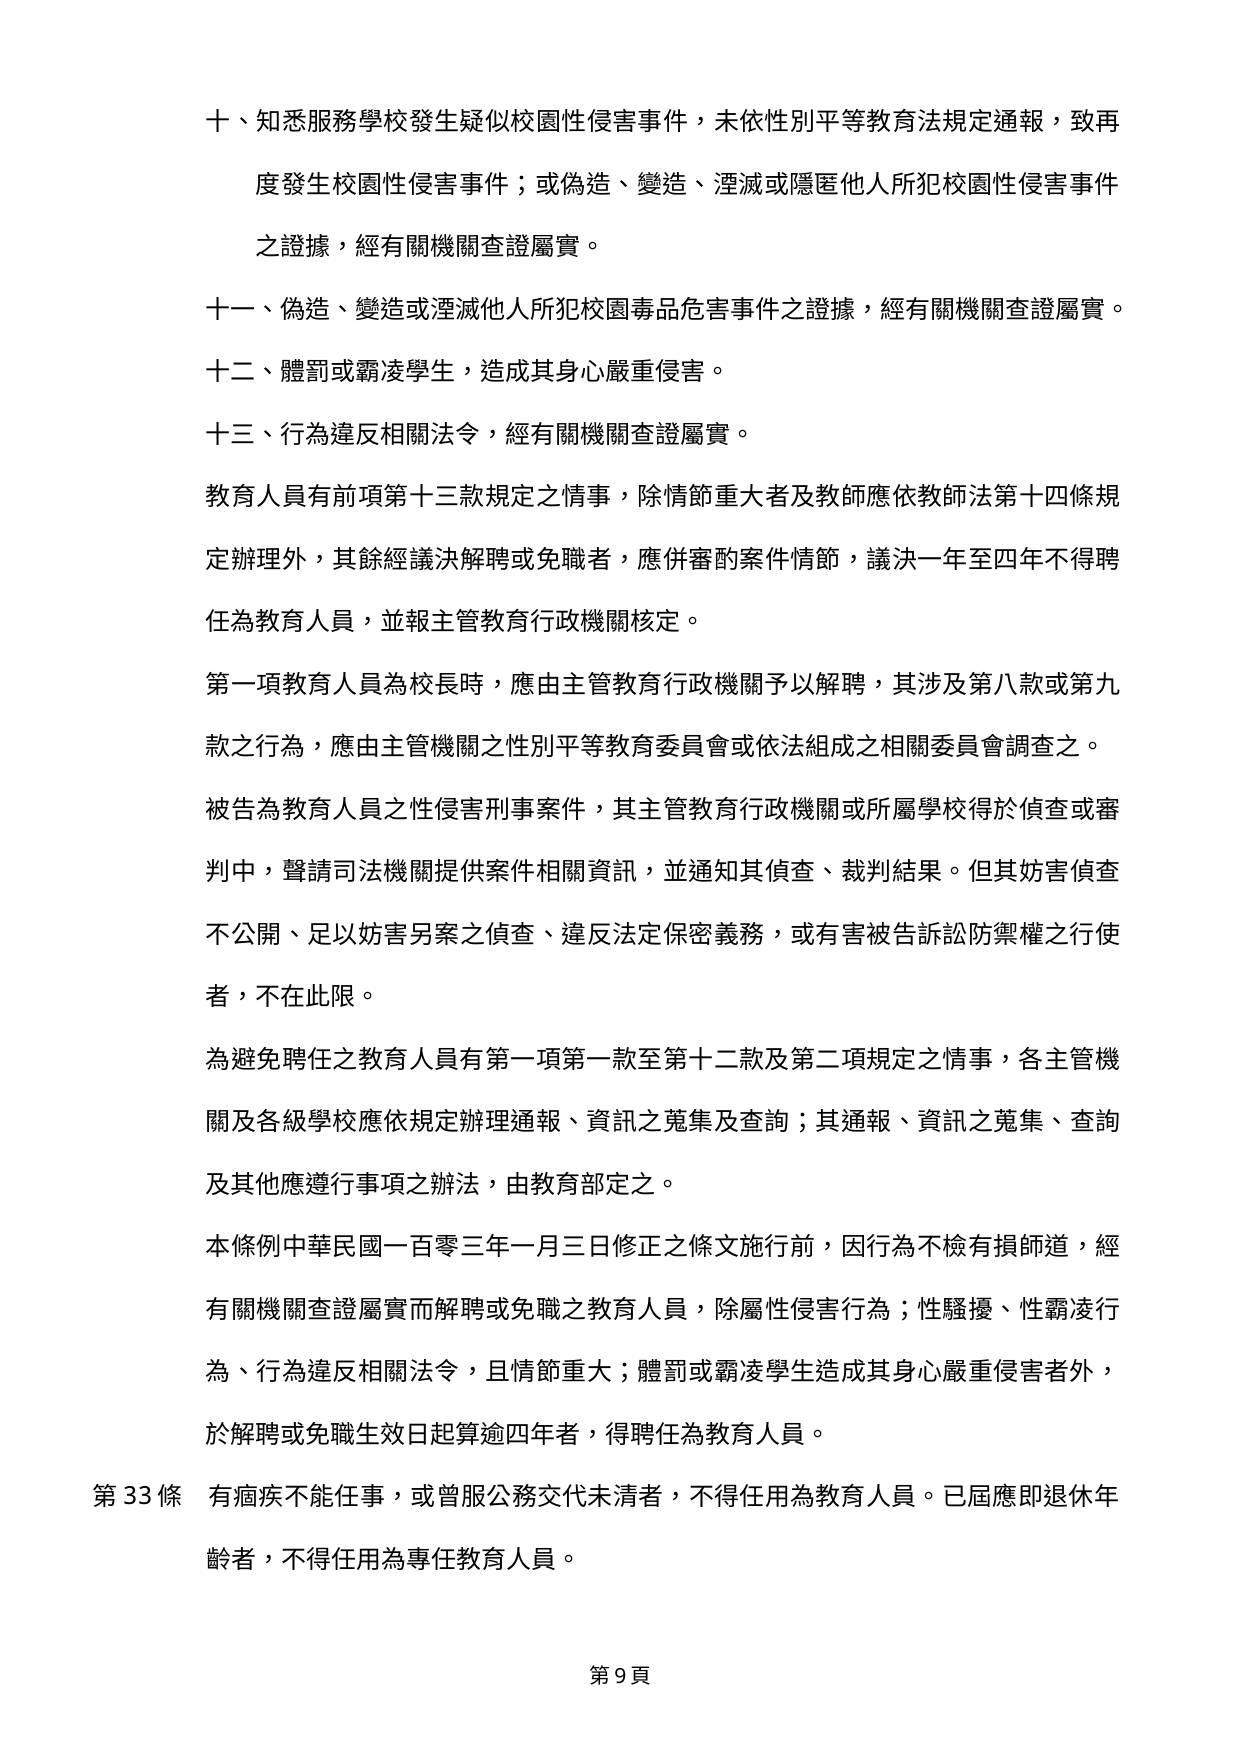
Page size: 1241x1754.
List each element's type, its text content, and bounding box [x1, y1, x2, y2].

text 教育人員有前項第十三款規定之情事，除情節重大者及教師應依教師法第十四條規定辦理外，其餘經議決解聘或免職者，應併審酌案件情節，議決一年至四年不得聘任為教育人員，並報主管教育行政機關核定。 [206, 453, 1122, 641]
text 第33條 有痼疾不能任事，或曾服公務交代未清者，不得任用為教育人員。已屆應即退休年齡者，不得任用為專任教育人員。 [92, 1453, 1122, 1578]
text 十二、體罰或霸凌學生，造成其身心嚴重侵害。 [118, 328, 1122, 391]
text 為避免聘任之教育人員有第一項第一款至第十二款及第二項規定之情事，各主管機關及各級學校應依規定辦理通報、資訊之蒐集及查詢；其通報、資訊之蒐集、查詢及其他應遵行事項之辦法，由教育部定之。 [206, 1016, 1122, 1203]
text 本條例中華民國一百零三年一月三日修正之條文施行前，因行為不檢有損師道，經有關機關查證屬實而解聘或免職之教育人員，除屬性侵害行為；性騷擾、性霸凌行為、行為違反相關法令，且情節重大；體罰或霸凌學生造成其身心嚴重侵害者外，於解聘或免職生效日起算逾四年者，得聘任為教育人員。 [206, 1203, 1122, 1453]
text 十三、行為違反相關法令，經有關機關查證屬實。 [118, 391, 1122, 453]
text 十一、偽造、變造或湮滅他人所犯校園毒品危害事件之證據，經有關機關查證屬實。 [118, 266, 1122, 328]
text 被告為教育人員之性侵害刑事案件，其主管教育行政機關或所屬學校得於偵查或審判中，聲請司法機關提供案件相關資訊，並通知其偵查、裁判結果。但其妨害偵查不公開、足以妨害另案之偵查、違反法定保密義務，或有害被告訴訟防禦權之行使者，不在此限。 [206, 766, 1122, 1016]
text 第一項教育人員為校長時，應由主管教育行政機關予以解聘，其涉及第八款或第九款之行為，應由主管機關之性別平等教育委員會或依法組成之相關委員會調查之。 [206, 641, 1122, 766]
text 十、知悉服務學校發生疑似校園性侵害事件，未依性別平等教育法規定通報，致再度發生校園性侵害事件；或偽造、變造、湮滅或隱匿他人所犯校園性侵害事件之證據，經有關機關查證屬實。 [206, 78, 1122, 266]
